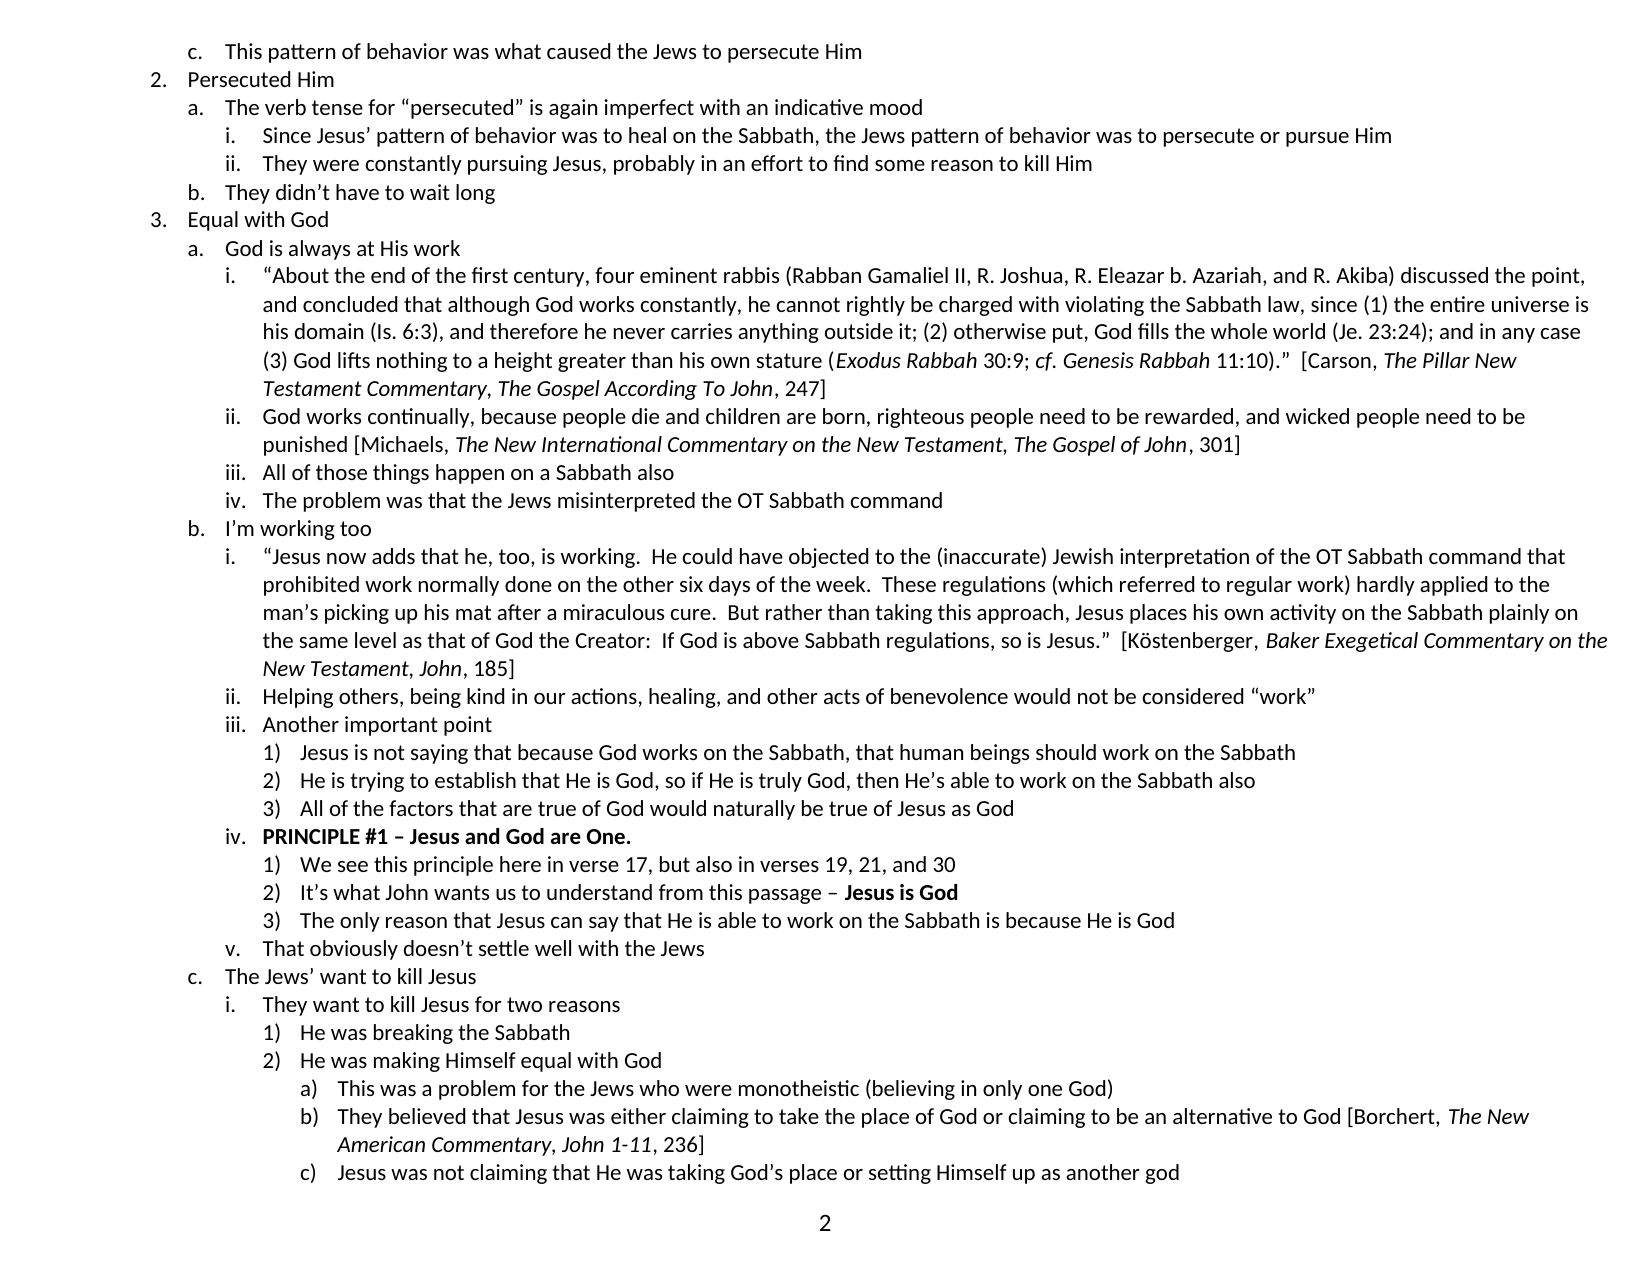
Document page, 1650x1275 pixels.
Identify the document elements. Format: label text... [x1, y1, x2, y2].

list God is always at His work [187, 234, 1612, 262]
list PRINCIPLE #1 – Jesus and God are One. [225, 822, 1612, 850]
list The verb tense for “persecuted” is again imperfect with an indicative mood [187, 93, 1612, 122]
list God works continually, because people die and children are born, righteous people need to be rewarded, and wicked people need to be punished [Michaels, The New International Commentary on the New Testament, The Gospel of John, 301] [225, 402, 1612, 458]
list They believed that Jesus was either claiming to take the place of God or claiming to be an alternative to God [Borchert, The New American Commentary, John 1-11, 236] [300, 1102, 1612, 1158]
list The problem was that the Jews misinterpreted the OT Sabbath command [225, 486, 1612, 514]
list Another important point [225, 710, 1612, 738]
list Helping others, being kind in our actions, healing, and other acts of benevolence would not be considered “work” [225, 682, 1612, 710]
list He was making Himself equal with God [262, 1046, 1612, 1074]
list They didn’t have to wait long [187, 178, 1612, 206]
list The only reason that Jesus can say that He is able to work on the Sabbath is because He is God [262, 906, 1612, 934]
list All of those things happen on a Sabbath also [225, 458, 1612, 486]
list Jesus was not claiming that He was taking God’s place or setting Himself up as another god [300, 1158, 1612, 1186]
list Jesus is not saying that because God works on the Sabbath, that human beings should work on the Sabbath [262, 738, 1612, 766]
list This was a problem for the Jews who were monotheistic (believing in only one God) [300, 1074, 1612, 1102]
list Persecuted Him [150, 66, 1612, 93]
list That obviously doesn’t settle well with the Jews [225, 934, 1612, 962]
list Since Jesus’ pattern of behavior was to heal on the Sabbath, the Jews pattern of behavior was to persecute or pursue Him [225, 122, 1612, 149]
list We see this principle here in verse 17, but also in verses 19, 21, and 30 [262, 850, 1612, 878]
list All of the factors that are true of God would naturally be true of Jesus as God [262, 794, 1612, 822]
list The Jews’ want to kill Jesus [187, 962, 1612, 990]
list He was breaking the Sabbath [262, 1018, 1612, 1046]
list It’s what John wants us to understand from this passage – Jesus is God [262, 878, 1612, 906]
list I’m working too [187, 514, 1612, 542]
list “Jesus now adds that he, too, is working. He could have objected to the (inaccurate) Jewish interpretation of the OT Sabbath command that prohibited work normally done on the other six days of the week. These regulations (which referred to regular work) hardly applied to the man’s picking up his mat after a miraculous cure. But rather than taking this approach, Jesus places his own activity on the Sabbath plainly on the same level as that of God the Creator: If God is above Sabbath regulations, so is Jesus.” [Köstenberger, Baker Exegetical Commentary on the New Testament, John, 185] [225, 542, 1612, 682]
list They were constantly pursuing Jesus, probably in an effort to find some reason to kill Him [225, 149, 1612, 178]
list Equal with God [150, 206, 1612, 234]
list They want to kill Jesus for two reasons [225, 990, 1612, 1018]
list “About the end of the first century, four eminent rabbis (Rabban Gamaliel II, R. Joshua, R. Eleazar b. Azariah, and R. Akiba) discussed the point, and concluded that although God works constantly, he cannot rightly be charged with violating the Sabbath law, since (1) the entire universe is his domain (Is. 6:3), and therefore he never carries anything outside it; (2) otherwise put, God fills the whole world (Je. 23:24); and in any case (3) God lifts nothing to a height greater than his own stature (Exodus Rabbah 30:9; cf. Genesis Rabbah 11:10).” [Carson, The Pillar New Testament Commentary, The Gospel According To John, 247] [225, 262, 1612, 402]
list This pattern of behavior was what caused the Jews to persecute Him [187, 37, 1612, 66]
list He is trying to establish that He is God, so if He is truly God, then He’s able to work on the Sabbath also [262, 766, 1612, 794]
